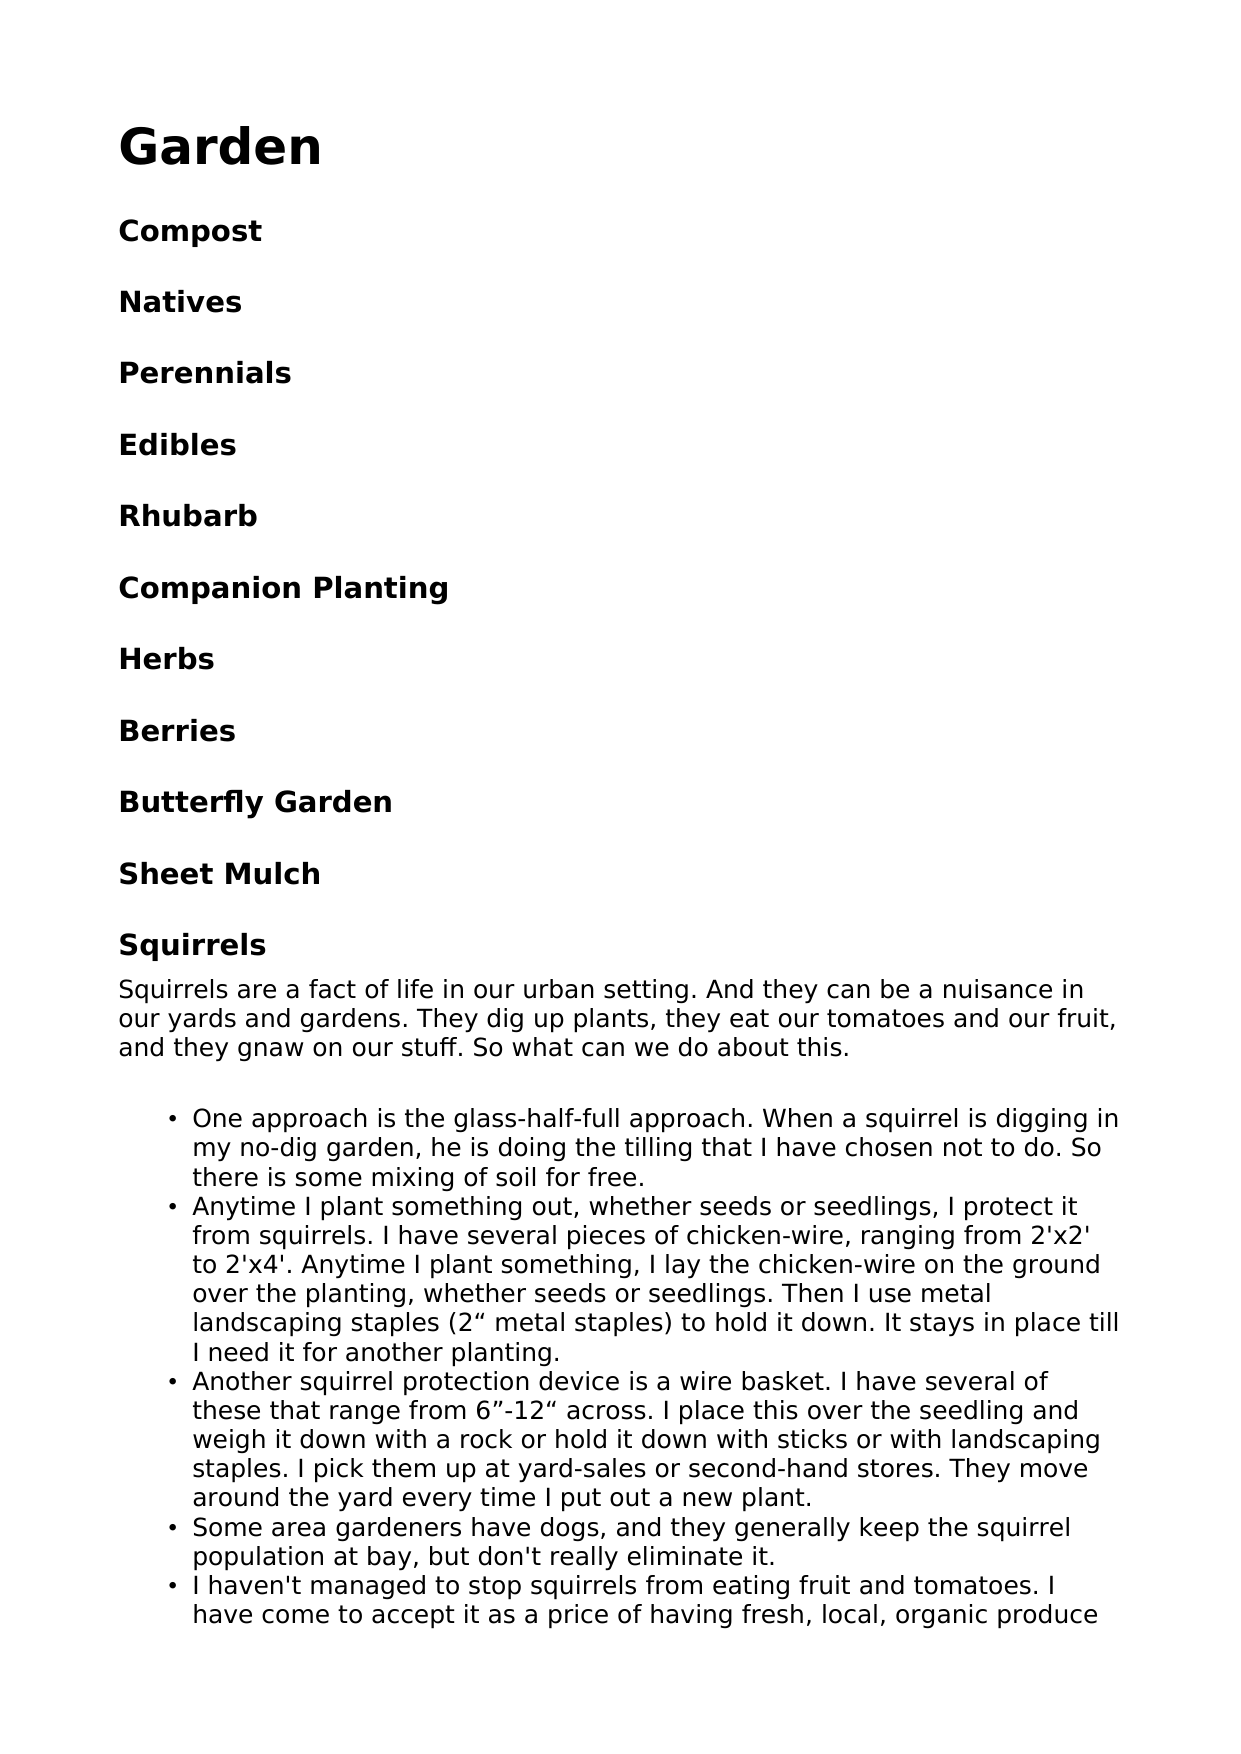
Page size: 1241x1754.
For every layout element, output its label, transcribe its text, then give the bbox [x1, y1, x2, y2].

subtitle Sheet Mulch [118, 857, 1122, 891]
list Some area gardeners have dogs, and they generally keep the squirrel population at bay, but don't really eliminate it. [177, 1513, 1122, 1571]
subtitle Edibles [118, 428, 1122, 462]
subtitle Companion Planting [118, 571, 1122, 605]
subtitle Garden [118, 118, 1122, 176]
list One approach is the glass-half-full approach. When a squirrel is digging in my no-dig garden, he is doing the tilling that I have chosen not to do. So there is some mixing of soil for free. [177, 1104, 1122, 1192]
subtitle Butterfly Garden [118, 786, 1122, 819]
subtitle Berries [118, 714, 1122, 748]
list Anytime I plant something out, whether seeds or seedlings, I protect it from squirrels. I have several pieces of chicken-wire, ranging from 2'x2' to 2'x4'. Anytime I plant something, I lay the chicken-wire on the ground over the planting, whether seeds or seedlings. Then I use metal landscaping staples (2“ metal staples) to hold it down. It stays in place till I need it for another planting. [177, 1192, 1122, 1367]
subtitle Rhubarb [118, 500, 1122, 534]
subtitle Compost [118, 214, 1122, 248]
subtitle Perennials [118, 357, 1122, 391]
list I haven't managed to stop squirrels from eating fruit and tomatoes. I have come to accept it as a price of having fresh, local, organic produce [177, 1571, 1122, 1629]
text Squirrels are a fact of life in our urban setting. And they can be a nuisance in our yards and gardens. They dig up plants, they eat our tomatoes and our fruit, and they gnaw on our stuff. So what can we do about this. [118, 975, 1122, 1062]
list Another squirrel protection device is a wire basket. I have several of these that range from 6”-12“ across. I place this over the seedling and weigh it down with a rock or hold it down with sticks or with landscaping staples. I pick them up at yard-sales or second-hand stores. They move around the yard every time I put out a new plant. [177, 1367, 1122, 1513]
subtitle Herbs [118, 643, 1122, 677]
subtitle Squirrels [118, 928, 1122, 962]
subtitle Natives [118, 285, 1122, 319]
